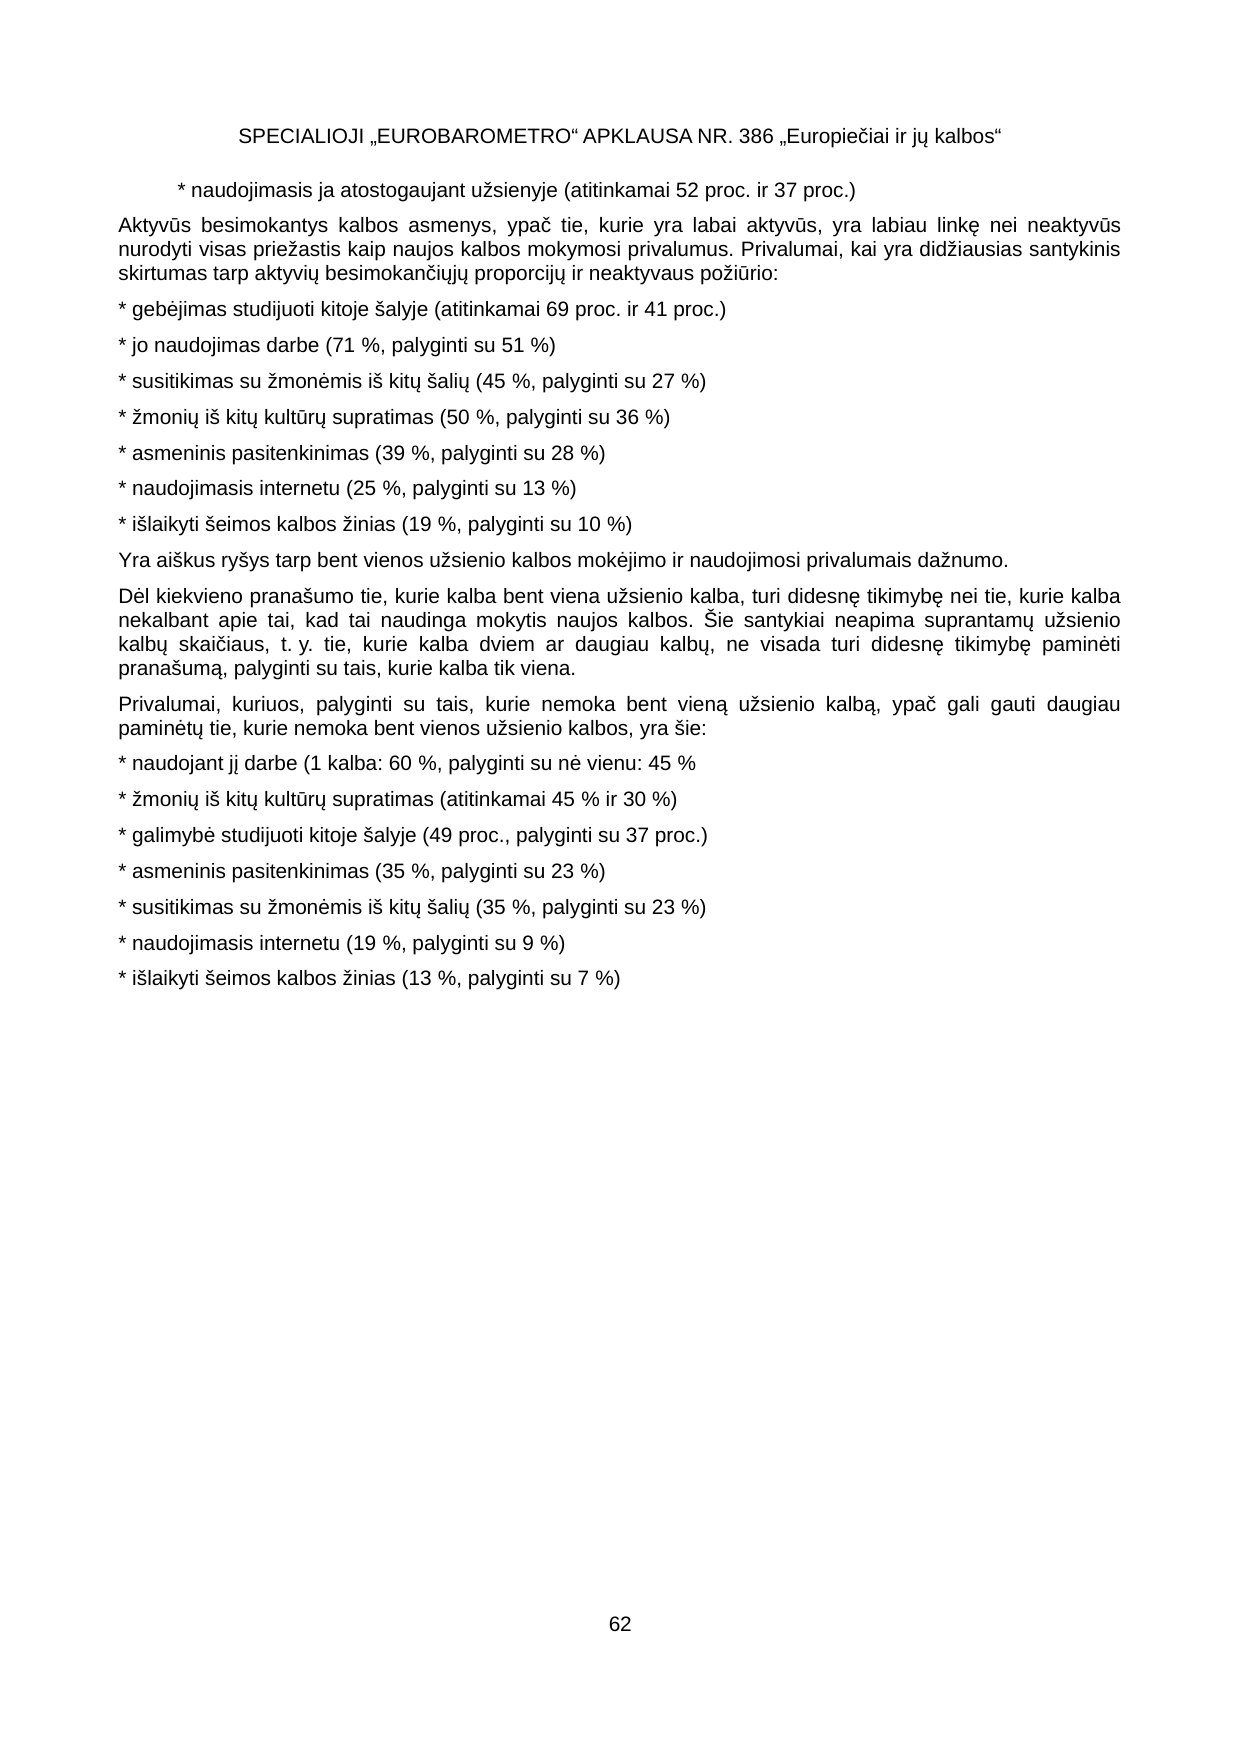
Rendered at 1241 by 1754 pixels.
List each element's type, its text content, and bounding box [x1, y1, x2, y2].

text * asmeninis pasitenkinimas (39 %, palyginti su 28 %) [118, 440, 1122, 464]
text * naudojimasis internetu (19 %, palyginti su 9 %) [118, 930, 1122, 954]
text * asmeninis pasitenkinimas (35 %, palyginti su 23 %) [118, 859, 1122, 883]
text Aktyvūs besimokantys kalbos asmenys, ypač tie, kurie yra labai aktyvūs, yra labiau linkę nei neaktyvūs nurodyti visas priežastis kaip naujos kalbos mokymosi privalumus. Privalumai, kai yra didžiausias santykinis skirtumas tarp aktyvių besimokančiųjų proporcijų ir neaktyvaus požiūrio: [118, 213, 1122, 285]
text Dėl kiekvieno pranašumo tie, kurie kalba bent viena užsienio kalba, turi didesnę tikimybę nei tie, kurie kalba nekalbant apie tai, kad tai naudinga mokytis naujos kalbos. Šie santykiai neapima suprantamų užsienio kalbų skaičiaus, t. y. tie, kurie kalba dviem ar daugiau kalbų, ne visada turi didesnę tikimybę paminėti pranašumą, palyginti su tais, kurie kalba tik viena. [118, 584, 1122, 679]
text * gebėjimas studijuoti kitoje šalyje (atitinkamai 69 proc. ir 41 proc.) [118, 297, 1122, 321]
text * galimybė studijuoti kitoje šalyje (49 proc., palyginti su 37 proc.) [118, 823, 1122, 847]
text Privalumai, kuriuos, palyginti su tais, kurie nemoka bent vieną užsienio kalbą, ypač gali gauti daugiau paminėtų tie, kurie nemoka bent vienos užsienio kalbos, yra šie: [118, 691, 1122, 739]
text * susitikimas su žmonėmis iš kitų šalių (35 %, palyginti su 23 %) [118, 894, 1122, 918]
text * naudojimasis ja atostogaujant užsienyje (atitinkamai 52 proc. ir 37 proc.) [177, 177, 1122, 201]
text * išlaikyti šeimos kalbos žinias (13 %, palyginti su 7 %) [118, 966, 1122, 990]
text Yra aiškus ryšys tarp bent vienos užsienio kalbos mokėjimo ir naudojimosi privalumais dažnumo. [118, 548, 1122, 572]
text * naudojant jį darbe (1 kalba: 60 %, palyginti su nė vienu: 45 % [118, 751, 1122, 775]
text * jo naudojimas darbe (71 %, palyginti su 51 %) [118, 333, 1122, 357]
text * žmonių iš kitų kultūrų supratimas (atitinkamai 45 % ir 30 %) [118, 787, 1122, 811]
text * žmonių iš kitų kultūrų supratimas (50 %, palyginti su 36 %) [118, 404, 1122, 428]
text * naudojimasis internetu (25 %, palyginti su 13 %) [118, 476, 1122, 500]
text * išlaikyti šeimos kalbos žinias (19 %, palyginti su 10 %) [118, 512, 1122, 536]
text * susitikimas su žmonėmis iš kitų šalių (45 %, palyginti su 27 %) [118, 369, 1122, 393]
